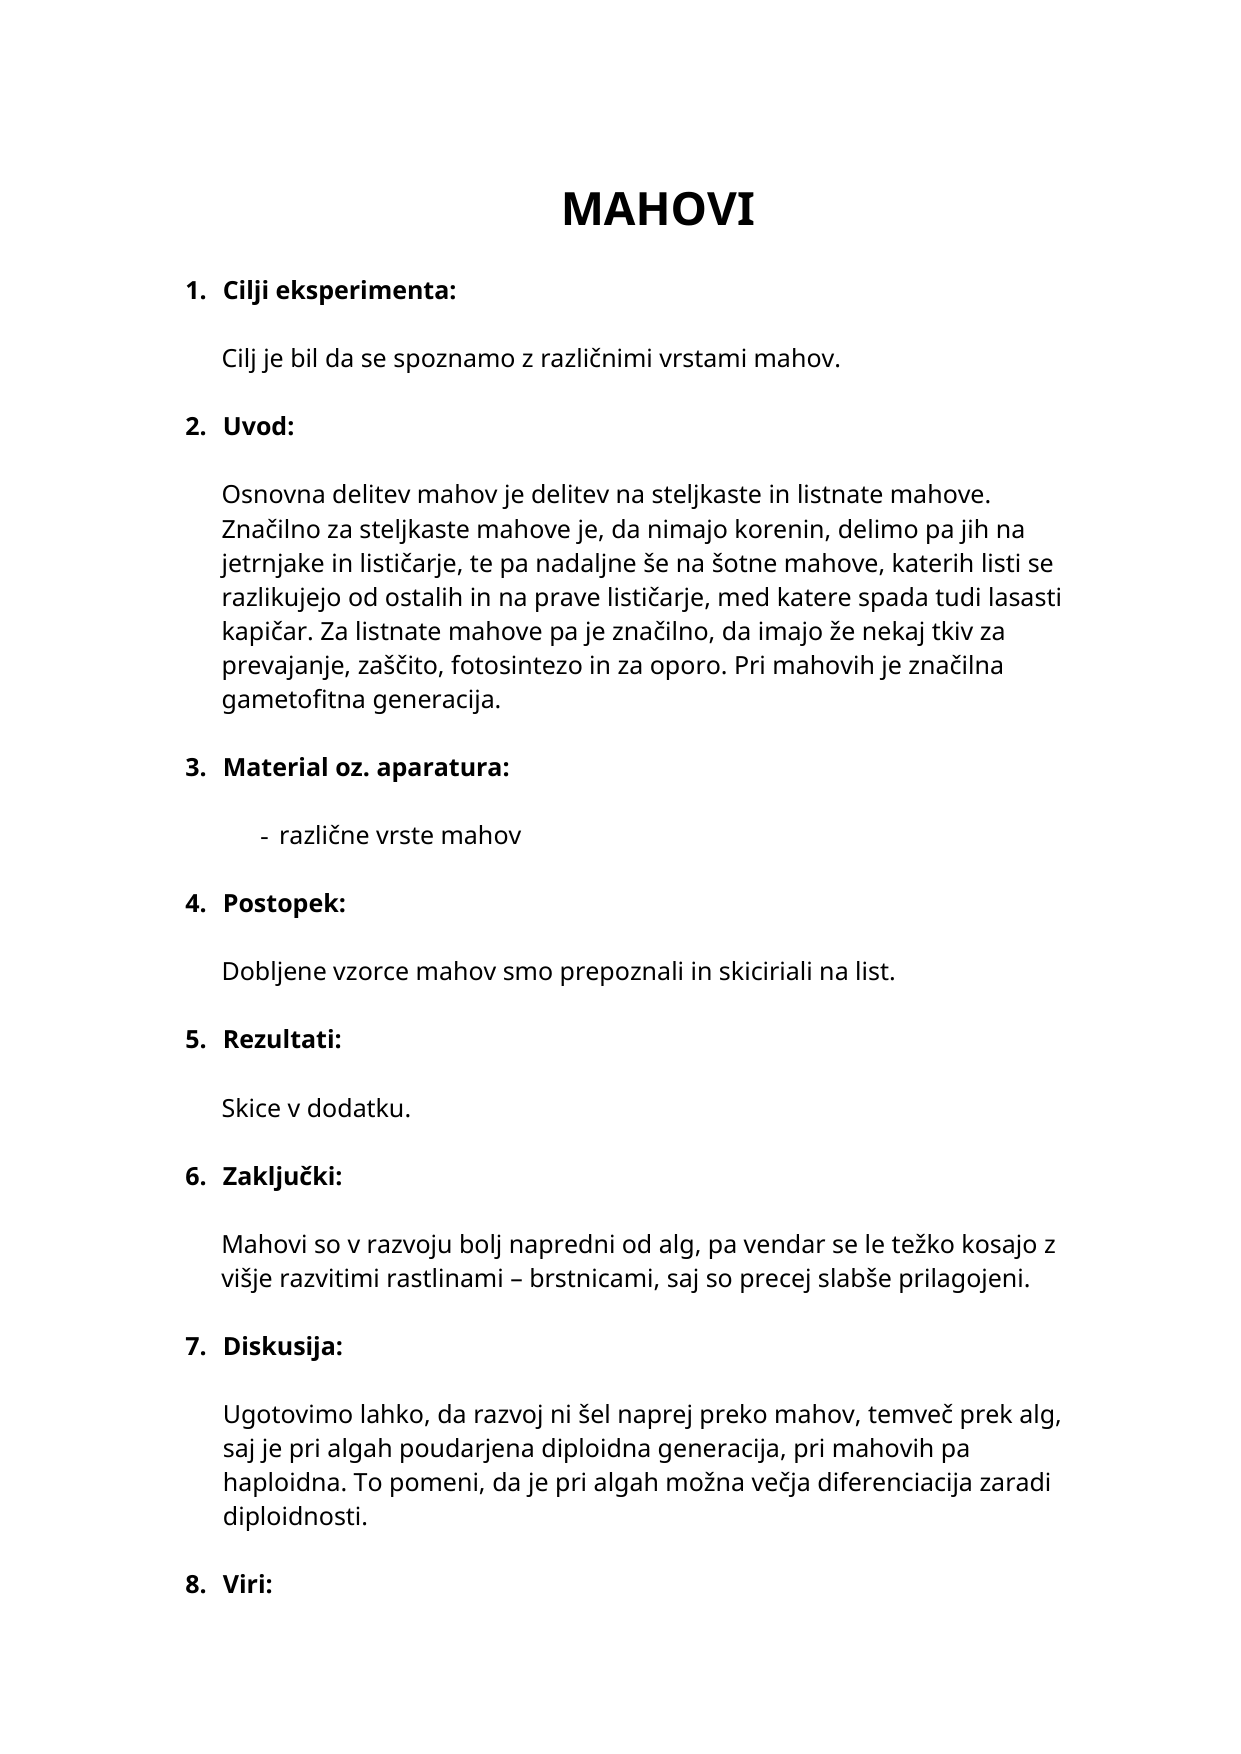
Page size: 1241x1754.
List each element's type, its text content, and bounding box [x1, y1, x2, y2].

text Cilj je bil da se spoznamo z različnimi vrstami mahov. [185, 341, 1093, 375]
list Postopek: [185, 886, 1093, 920]
list Uvod: [185, 409, 1093, 443]
text Ugotovimo lahko, da razvoj ni šel naprej preko mahov, temveč prek alg, saj je pri algah poudarjena diploidna generacija, pri mahovih pa haploidna. To pomeni, da je pri algah možna večja diferenciacija zaradi diploidnosti. [223, 1397, 1093, 1533]
list Material oz. aparatura: [185, 750, 1093, 784]
list Viri: [185, 1567, 1093, 1601]
list Zaključki: [185, 1158, 1093, 1192]
list Cilji eksperimenta: [185, 273, 1093, 307]
list Diskusija: [185, 1329, 1093, 1363]
text MAHOVI [223, 176, 1093, 239]
text Skice v dodatku. [148, 1090, 1093, 1124]
text Mahovi so v razvoju bolj napredni od alg, pa vendar se le težko kosajo z višje razvitimi rastlinami – brstnicami, saj so precej slabše prilagojeni. [221, 1227, 1093, 1295]
text Osnovna delitev mahov je delitev na steljkaste in listnate mahove. Značilno za steljkaste mahove je, da nimajo korenin, delimo pa jih na jetrnjake in lističarje, te pa nadaljne še na šotne mahove, katerih listi se razlikujejo od ostalih in na prave lističarje, med katere spada tudi lasasti kapičar. Za listnate mahove pa je značilno, da imajo že nekaj tkiv za prevajanje, zaščito, fotosintezo in za oporo. Pri mahovih je značilna gametofitna generacija. [221, 477, 1093, 716]
list Rezultati: [185, 1022, 1093, 1056]
text Dobljene vzorce mahov smo prepoznali in skiciriali na list. [221, 954, 1093, 988]
list različne vrste mahov [260, 818, 1093, 852]
